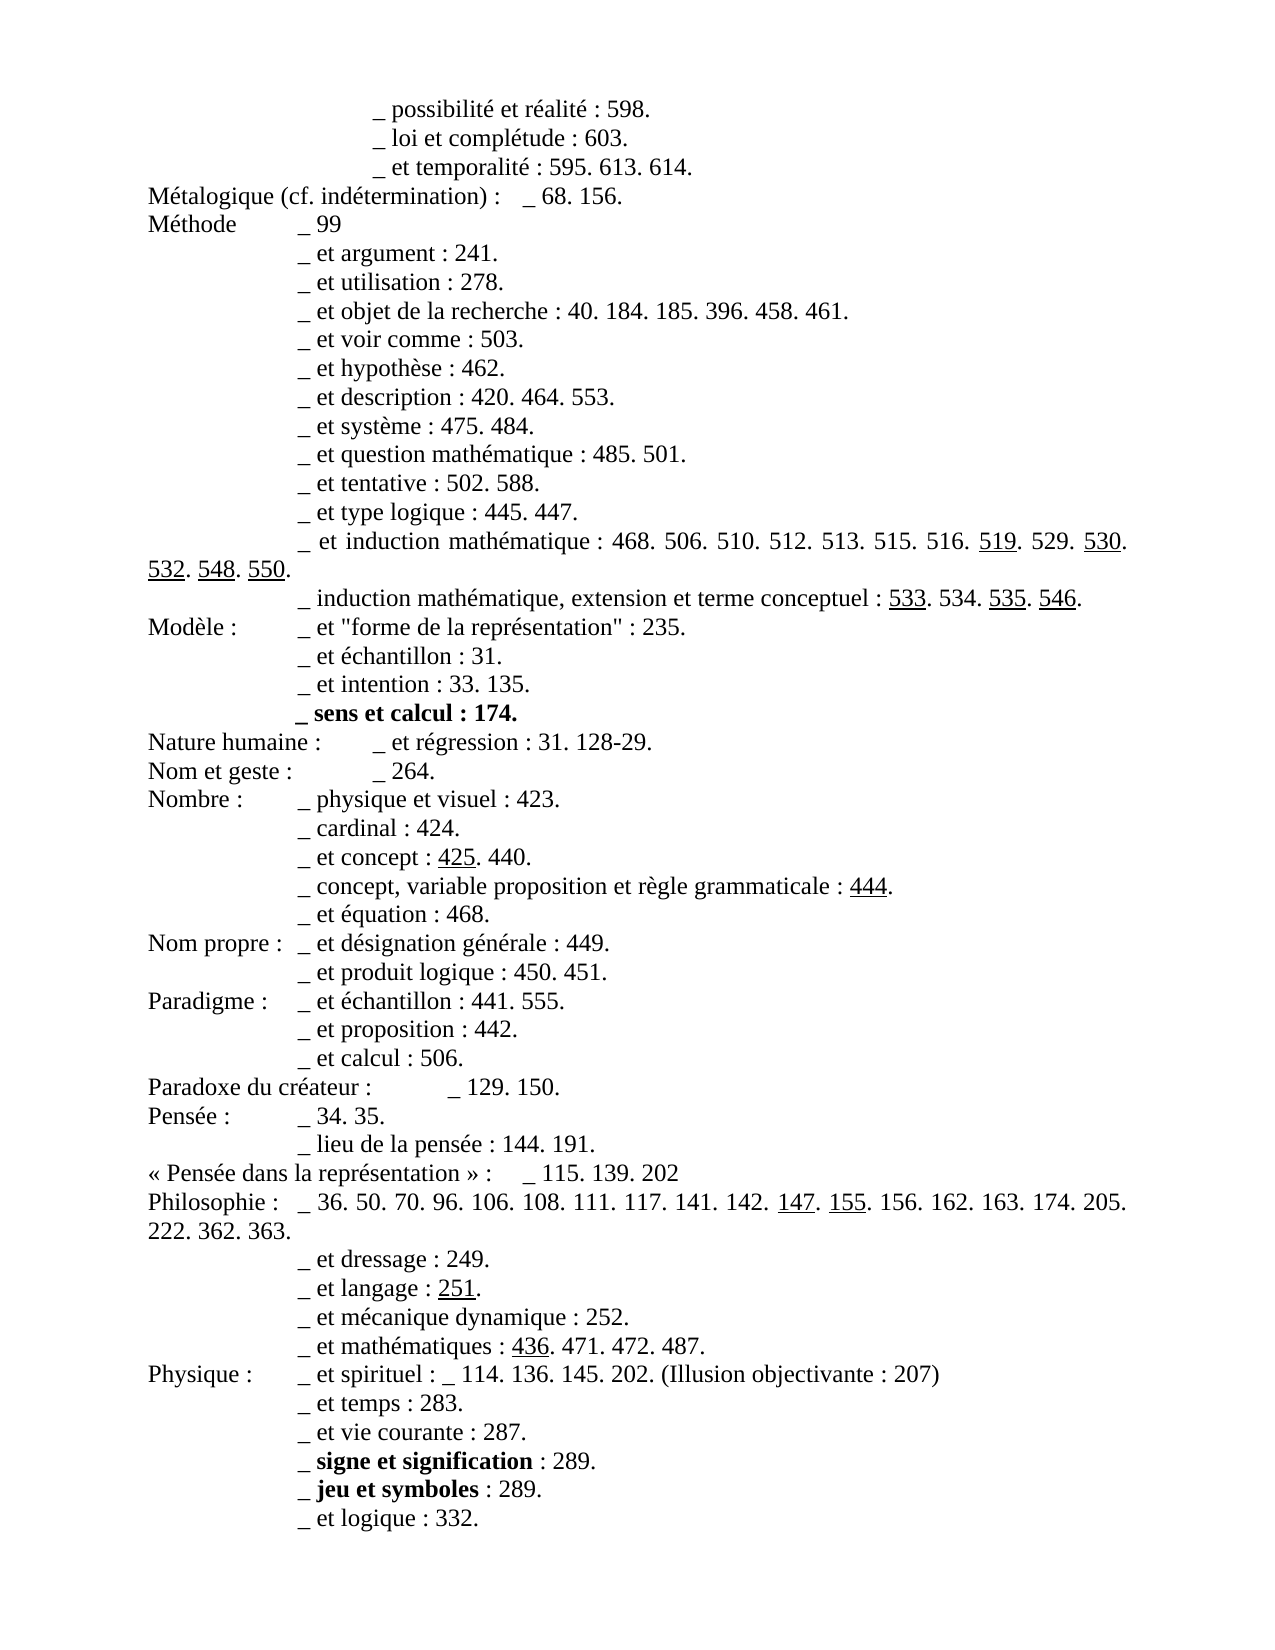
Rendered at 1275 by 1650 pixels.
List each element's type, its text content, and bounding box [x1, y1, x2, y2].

text Nombre : _ physique et visuel : 423. [148, 784, 1127, 813]
text _ et système : 475. 484. [148, 411, 1127, 439]
text _ et logique : 332. [148, 1503, 1127, 1532]
text Nom et geste : _ 264. [148, 756, 1127, 784]
text _ et concept : 425. 440. [148, 842, 1127, 871]
text _ et voir comme : 503. [148, 324, 1127, 353]
text _ et hypothèse : 462. [148, 353, 1127, 382]
text Métalogique (cf. indétermination) : _ 68. 156. [148, 181, 1127, 209]
text _ et type logique : 445. 447. [148, 497, 1127, 526]
text _ et argument : 241. [223, 238, 1127, 267]
text _ lieu de la pensée : 144. 191. [148, 1129, 1127, 1158]
text _ sens et calcul : 174. [221, 698, 1127, 727]
text _ possibilité et réalité : 598. [148, 94, 1127, 123]
text _ et vie courante : 287. [148, 1417, 1127, 1446]
text Philosophie : _ 36. 50. 70. 96. 106. 108. 111. 117. 141. 142. 147. 155. 156. 162. 163. 174. 205. 222. 362. 363. [148, 1187, 1127, 1244]
text _ cardinal : 424. [148, 813, 1127, 842]
text _ et objet de la recherche : 40. 184. 185. 396. 458. 461. [148, 296, 1127, 324]
text _ et description : 420. 464. 553. [148, 382, 1127, 411]
text _ et produit logique : 450. 451. [148, 957, 1127, 986]
text _ et question mathématique : 485. 501. [148, 439, 1127, 468]
text _ loi et complétude : 603. [148, 123, 1127, 152]
text _ et induction mathématique : 468. 506. 510. 512. 513. 515. 516. 519. 529. 530. 532. 548. 550. [148, 526, 1127, 583]
text _ et temps : 283. [223, 1388, 1127, 1417]
text _ et proposition : 442. [148, 1014, 1127, 1043]
text _ et tentative : 502. 588. [148, 468, 1127, 497]
text _ jeu et symboles : 289. [148, 1474, 1127, 1503]
text Paradigme : _ et échantillon : 441. 555. [148, 986, 1127, 1014]
text _ et utilisation : 278. [148, 267, 1127, 296]
text Nom propre : _ et désignation générale : 449. [148, 928, 1127, 957]
text Pensée : _ 34. 35. [148, 1101, 1127, 1129]
text _ et intention : 33. 135. [148, 669, 1127, 698]
text « Pensée dans la représentation » : _ 115. 139. 202 [148, 1158, 1127, 1187]
text _ et calcul : 506. [148, 1043, 1127, 1072]
text _ et langage : 251. [148, 1273, 1127, 1302]
text Méthode _ 99 [148, 209, 1127, 238]
text _ et mécanique dynamique : 252. [148, 1302, 1127, 1331]
text Nature humaine : _ et régression : 31. 128-29. [148, 727, 1127, 756]
text _ concept, variable proposition et règle grammaticale : 444. [148, 871, 1127, 899]
text Modèle : _ et "forme de la représentation" : 235. [148, 612, 1127, 641]
text _ et échantillon : 31. [148, 641, 1127, 669]
text Physique : _ et spirituel : _ 114. 136. 145. 202. (Illusion objectivante : 207) [148, 1359, 1127, 1388]
text _ et équation : 468. [148, 899, 1127, 928]
text _ et dressage : 249. [223, 1244, 1127, 1273]
text _ induction mathématique, extension et terme conceptuel : 533. 534. 535. 546. [148, 583, 1127, 612]
text _ et temporalité : 595. 613. 614. [148, 152, 1127, 181]
text _ signe et signification : 289. [148, 1446, 1127, 1474]
text Paradoxe du créateur : _ 129. 150. [148, 1072, 1127, 1101]
text _ et mathématiques : 436. 471. 472. 487. [148, 1331, 1127, 1359]
